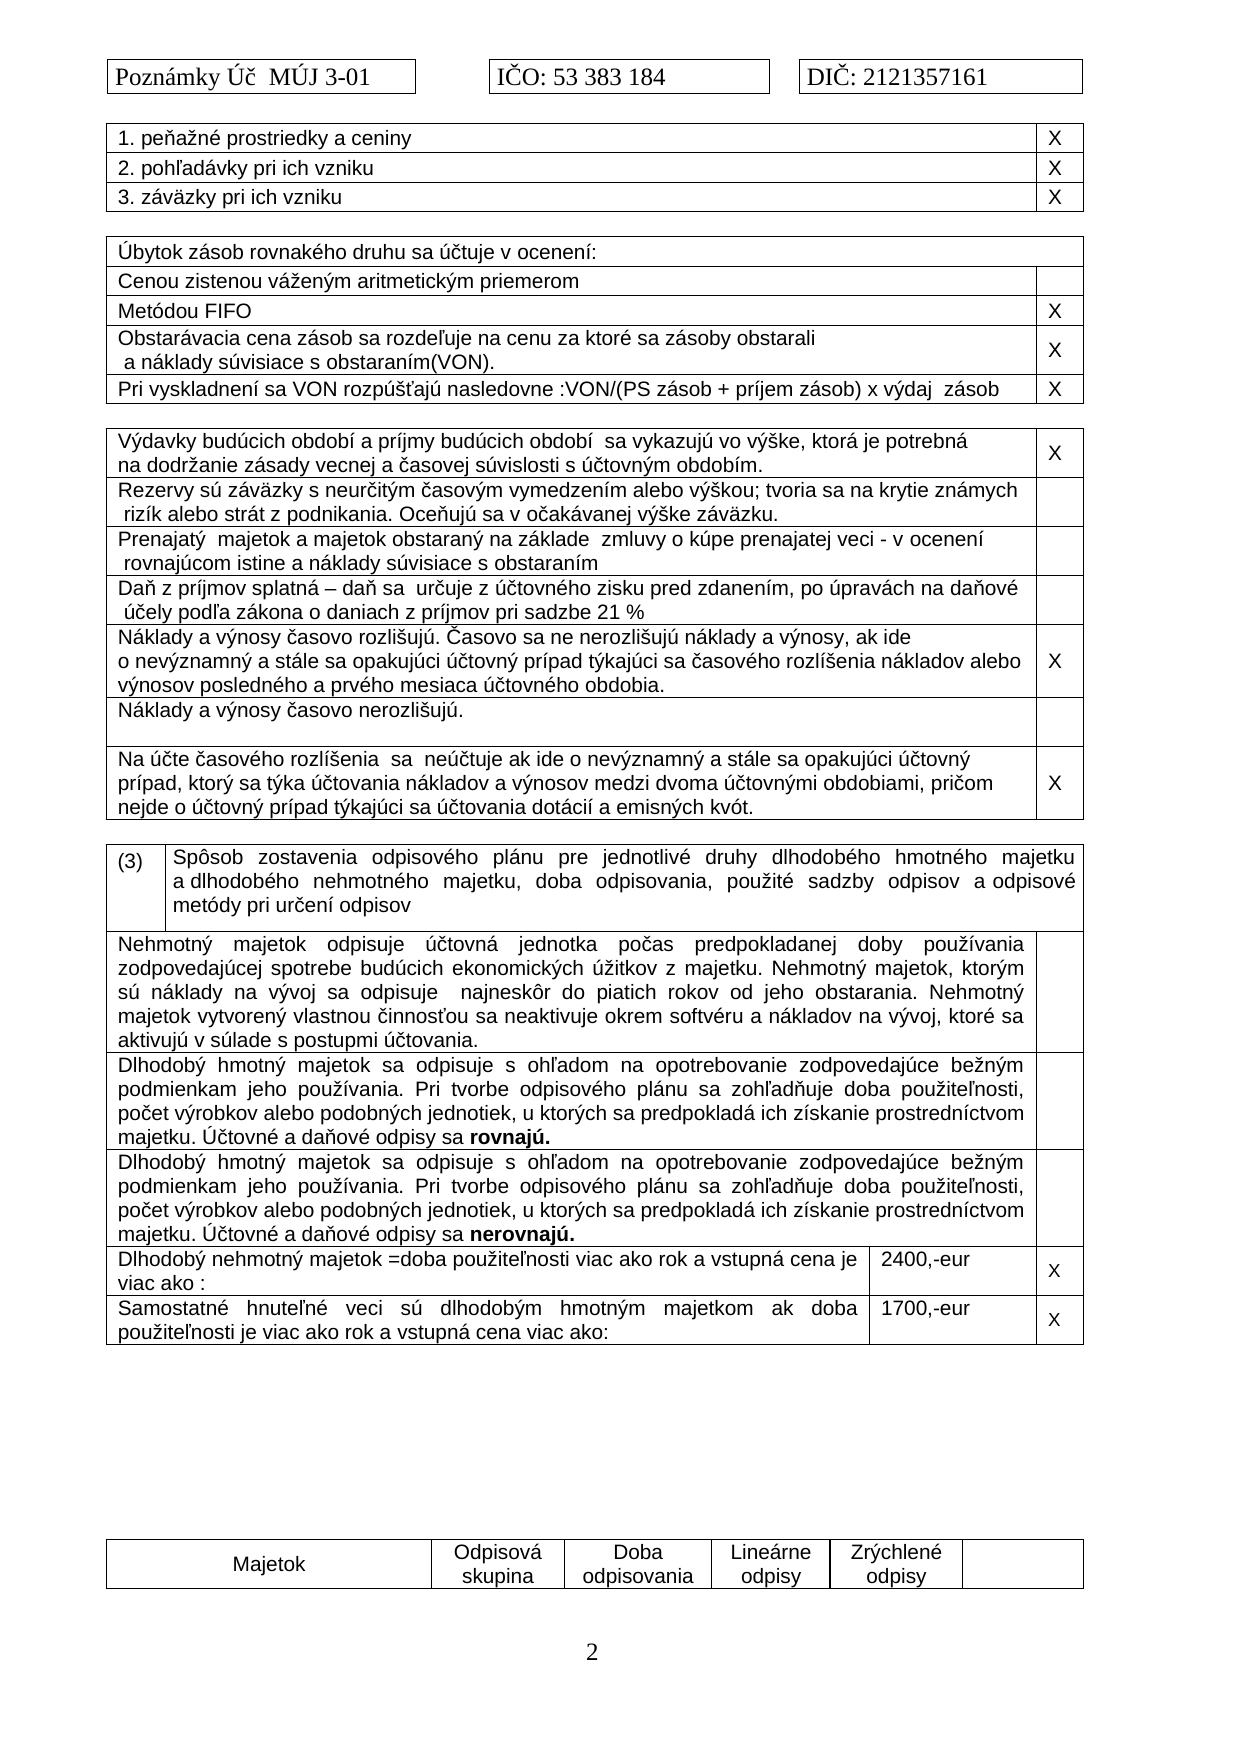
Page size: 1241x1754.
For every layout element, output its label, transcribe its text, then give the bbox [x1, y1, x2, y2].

table_cell Na účte časového rozlíšenia sa neúčtuje ak ide o nevýznamný a stále sa opakujúci účtovný prípad, ktorý sa týka účtovania nákladov a výnosov medzi dvoma účtovnými obdobiami, pričom nejde o účtovný prípad týkajúci sa účtovania dotácií a emisných kvót. [107, 747, 1036, 819]
table_header Zrýchlené odpisy [831, 1540, 962, 1588]
table_cell 3. záväzky pri ich vzniku [107, 183, 1036, 211]
table_cell 1700,-eur [870, 1296, 1036, 1343]
table_cell Cenou zistenou váženým aritmetickým priemerom [107, 267, 1036, 295]
table_cell [1037, 1053, 1083, 1149]
table_cell [1037, 478, 1083, 526]
table_header [107, 845, 165, 931]
table_cell [1037, 527, 1083, 575]
table_cell X [1037, 183, 1083, 211]
table_header Úbytok zásob rovnakého druhu sa účtuje v ocenení: [107, 237, 1083, 266]
table_cell Dlhodobý hmotný majetok sa odpisuje s ohľadom na opotrebovanie zodpovedajúce bežným podmienkam jeho používania. Pri tvorbe odpisového plánu sa zohľadňuje doba použiteľnosti, počet výrobkov alebo podobných jednotiek, u ktorých sa predpokladá ich získanie prostredníctvom majetku. Účtovné a daňové odpisy sa nerovnajú. [107, 1150, 1036, 1246]
table_cell Nehmotný majetok odpisuje účtovná jednotka počas predpokladanej doby používania zodpovedajúcej spotrebe budúcich ekonomických úžitkov z majetku. Nehmotný majetok, ktorým sú náklady na vývoj sa odpisuje najneskôr do piatich rokov od jeho obstarania. Nehmotný majetok vytvorený vlastnou činnosťou sa neaktivuje okrem softvéru a nákladov na vývoj, ktoré sa aktivujú v súlade s postupmi účtovania. [107, 932, 1036, 1052]
table_header Výdavky budúcich období a príjmy budúcich období sa vykazujú vo výške, ktorá je potrebná na dodržanie zásady vecnej a časovej súvislosti s účtovným obdobím. [107, 429, 1036, 477]
table_cell X [1037, 326, 1083, 374]
table_cell [1037, 1150, 1083, 1246]
table_header [963, 1540, 1083, 1588]
table_cell X [1037, 124, 1083, 152]
table_cell 2. pohľadávky pri ich vzniku [107, 153, 1036, 182]
table_cell Náklady a výnosy časovo rozlišujú. Časovo sa ne nerozlišujú náklady a výnosy, ak ide o nevýznamný a stále sa opakujúci účtovný prípad týkajúci sa časového rozlíšenia nákladov alebo výnosov posledného a prvého mesiaca účtovného obdobia. [107, 625, 1036, 697]
table_cell Obstarávacia cena zásob sa rozdeľuje na cenu za ktoré sa zásoby obstarali a náklady súvisiace s obstaraním(VON). [107, 326, 1036, 374]
table_cell Dlhodobý nehmotný majetok =doba použiteľnosti viac ako rok a vstupná cena je viac ako : [107, 1247, 869, 1294]
table_cell [1037, 267, 1083, 295]
table_header Majetok [107, 1540, 431, 1588]
table_header X [1037, 429, 1083, 477]
table_cell [1037, 698, 1083, 746]
table_cell Prenajatý majetok a majetok obstaraný na základe zmluvy o kúpe prenajatej veci - v ocenení rovnajúcom istine a náklady súvisiace s obstaraním [107, 527, 1036, 575]
table_header Doba odpisovania [565, 1540, 711, 1588]
table_cell Pri vyskladnení sa VON rozpúšťajú nasledovne :VON/(PS zásob + príjem zásob) x výdaj zásob [107, 375, 1036, 403]
table_cell X [1037, 296, 1083, 325]
table_cell Náklady a výnosy časovo nerozlišujú. [107, 698, 1036, 746]
table_cell Samostatné hnuteľné veci sú dlhodobým hmotným majetkom ak doba použiteľnosti je viac ako rok a vstupná cena viac ako: [107, 1296, 869, 1343]
table_cell 1. peňažné prostriedky a ceniny [107, 124, 1036, 152]
table_header Spôsob zostavenia odpisového plánu pre jednotlivé druhy dlhodobého hmotného majetku a dlhodobého nehmotného majetku, doba odpisovania, použité sadzby odpisov a odpisové metódy pri určení odpisov [166, 845, 1083, 931]
table_header Odpisová skupina [432, 1540, 564, 1588]
table_cell X [1037, 375, 1083, 403]
table_cell X [1037, 1296, 1083, 1343]
table_cell X [1037, 153, 1083, 182]
table_cell [1037, 932, 1083, 1052]
table_cell X [1037, 747, 1083, 819]
table_cell [1037, 576, 1083, 624]
table_cell X [1037, 1247, 1083, 1294]
table_cell X [1037, 625, 1083, 697]
table_cell 2400,-eur [870, 1247, 1036, 1294]
table_cell Metódou FIFO [107, 296, 1036, 325]
table_cell Rezervy sú záväzky s neurčitým časovým vymedzením alebo výškou; tvoria sa na krytie známych rizík alebo strát z podnikania. Oceňujú sa v očakávanej výške záväzku. [107, 478, 1036, 526]
table_header Lineárne odpisy [712, 1540, 829, 1588]
table_cell Daň z príjmov splatná – daň sa určuje z účtovného zisku pred zdanením, po úpravách na daňové účely podľa zákona o daniach z príjmov pri sadzbe 21 % [107, 576, 1036, 624]
table_cell Dlhodobý hmotný majetok sa odpisuje s ohľadom na opotrebovanie zodpovedajúce bežným podmienkam jeho používania. Pri tvorbe odpisového plánu sa zohľadňuje doba použiteľnosti, počet výrobkov alebo podobných jednotiek, u ktorých sa predpokladá ich získanie prostredníctvom majetku. Účtovné a daňové odpisy sa rovnajú. [107, 1053, 1036, 1149]
